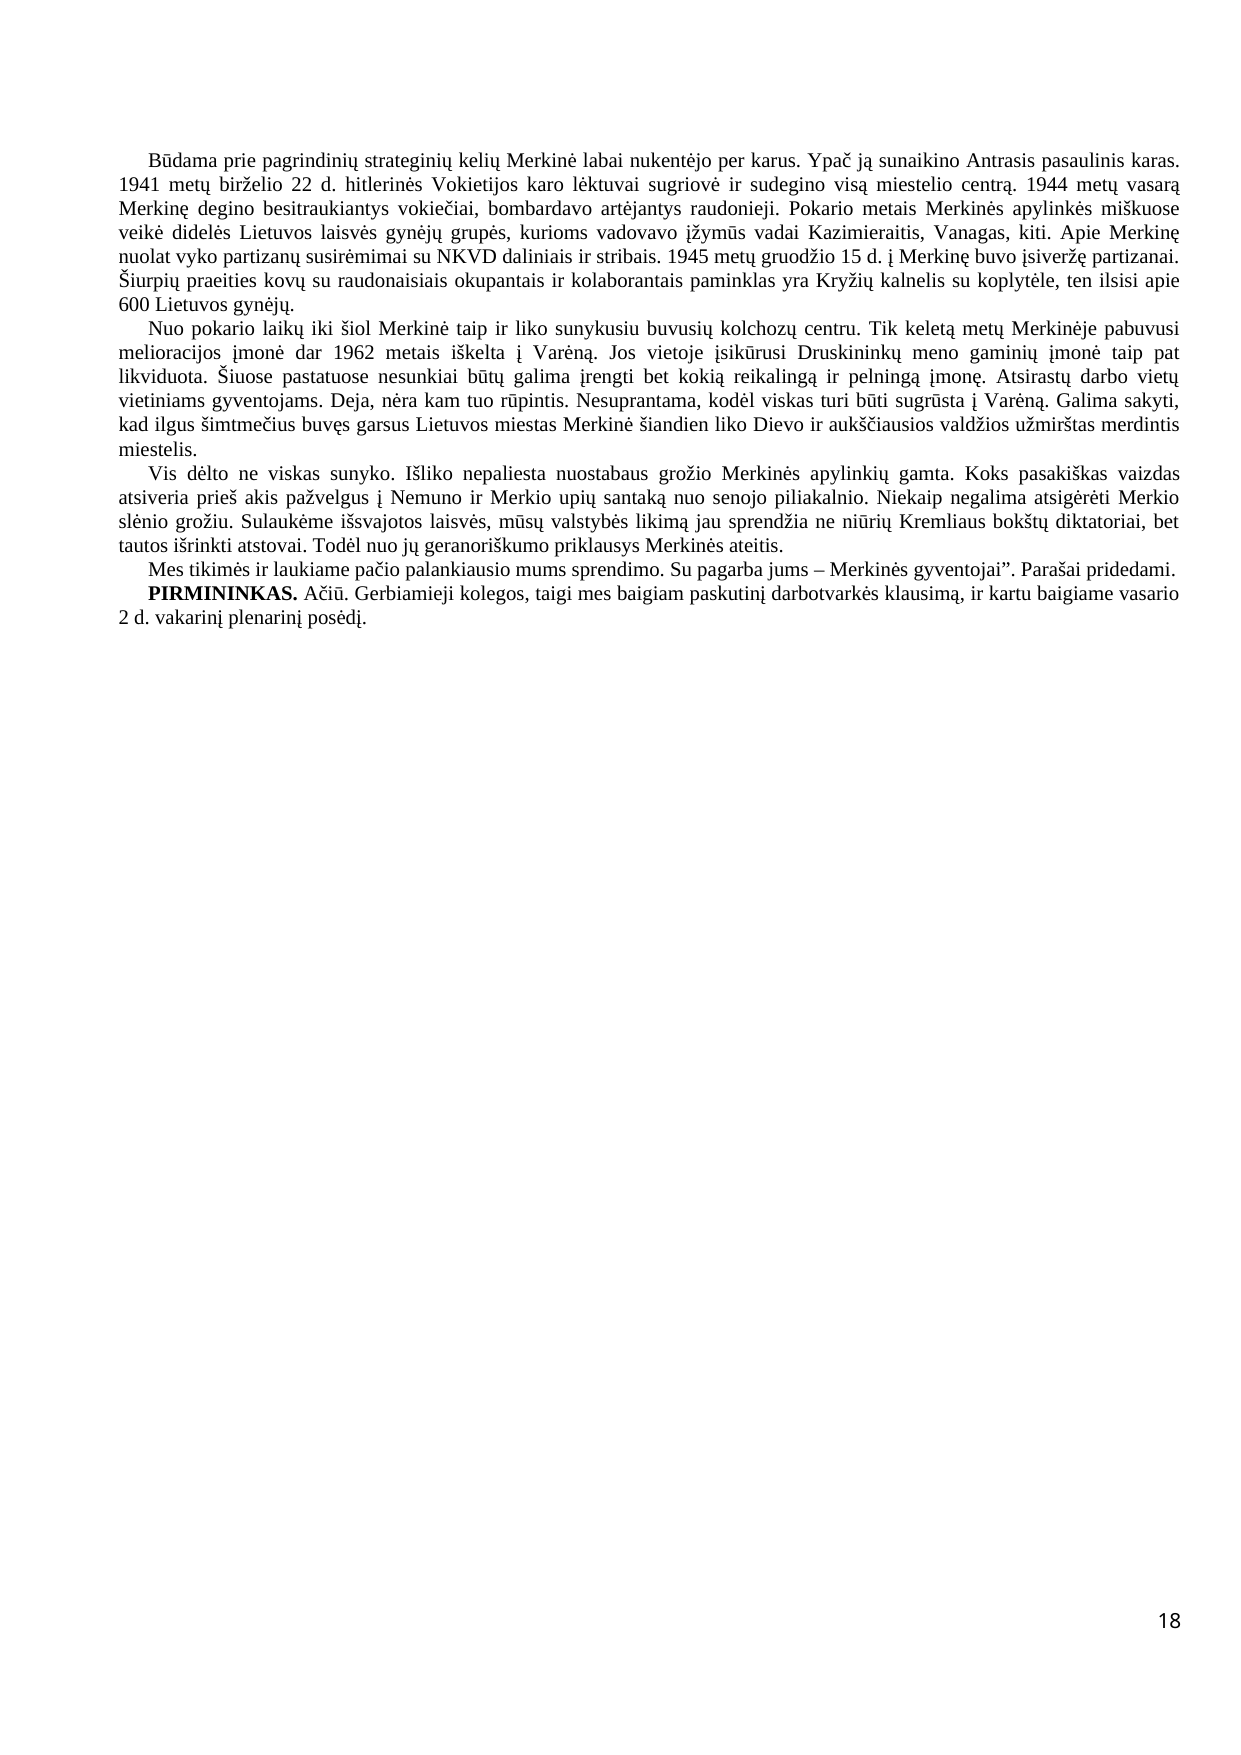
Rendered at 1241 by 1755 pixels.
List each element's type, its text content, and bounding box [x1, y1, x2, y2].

text Mes tikimės ir laukiame pačio palankiausio mums sprendimo. Su pagarba jums – Merkinės gyventojai”. Parašai pridedami. [118, 557, 1181, 581]
text Būdama prie pagrindinių strateginių kelių Merkinė labai nukentėjo per karus. Ypač ją sunaikino Antrasis pasaulinis karas. 1941 metų birželio 22 d. hitlerinės Vokietijos karo lėktuvai sugriovė ir sudegino visą miestelio centrą. 1944 metų vasarą Merkinę degino besitraukiantys vokiečiai, bombardavo artėjantys raudonieji. Pokario metais Merkinės apylinkės miškuose veikė didelės Lietuvos laisvės gynėjų grupės, kurioms vadovavo įžymūs vadai Kazimieraitis, Vanagas, kiti. Apie Merkinę nuolat vyko partizanų susirėmimai su NKVD daliniais ir stribais. 1945 metų gruodžio 15 d. į Merkinę buvo įsiveržę partizanai. Šiurpių praeities kovų su raudonaisiais okupantais ir kolaborantais paminklas yra Kryžių kalnelis su koplytėle, ten ilsisi apie 600 Lietuvos gynėjų. [118, 148, 1181, 316]
text Vis dėlto ne viskas sunyko. Išliko nepaliesta nuostabaus grožio Merkinės apylinkių gamta. Koks pasakiškas vaizdas atsiveria prieš akis pažvelgus į Nemuno ir Merkio upių santaką nuo senojo piliakalnio. Niekaip negalima atsigėrėti Merkio slėnio grožiu. Sulaukėme išsvajotos laisvės, mūsų valstybės likimą jau sprendžia ne niūrių Kremliaus bokštų diktatoriai, bet tautos išrinkti atstovai. Todėl nuo jų geranoriškumo priklausys Merkinės ateitis. [118, 461, 1181, 557]
text PIRMININKAS. Ačiū. Gerbiamieji kolegos, taigi mes baigiam paskutinį darbotvarkės klausimą, ir kartu baigiame vasario 2 d. vakarinį plenarinį posėdį. [118, 581, 1181, 629]
text Nuo pokario laikų iki šiol Merkinė taip ir liko sunykusiu buvusių kolchozų centru. Tik keletą metų Merkinėje pabuvusi melioracijos įmonė dar 1962 metais iškelta į Varėną. Jos vietoje įsikūrusi Druskininkų meno gaminių įmonė taip pat likviduota. Šiuose pastatuose nesunkiai būtų galima įrengti bet kokią reikalingą ir pelningą įmonę. Atsirastų darbo vietų vietiniams gyventojams. Deja, nėra kam tuo rūpintis. Nesuprantama, kodėl viskas turi būti sugrūsta į Varėną. Galima sakyti, kad ilgus šimtmečius buvęs garsus Lietuvos miestas Merkinė šiandien liko Dievo ir aukščiausios valdžios užmirštas merdintis miestelis. [118, 316, 1181, 461]
